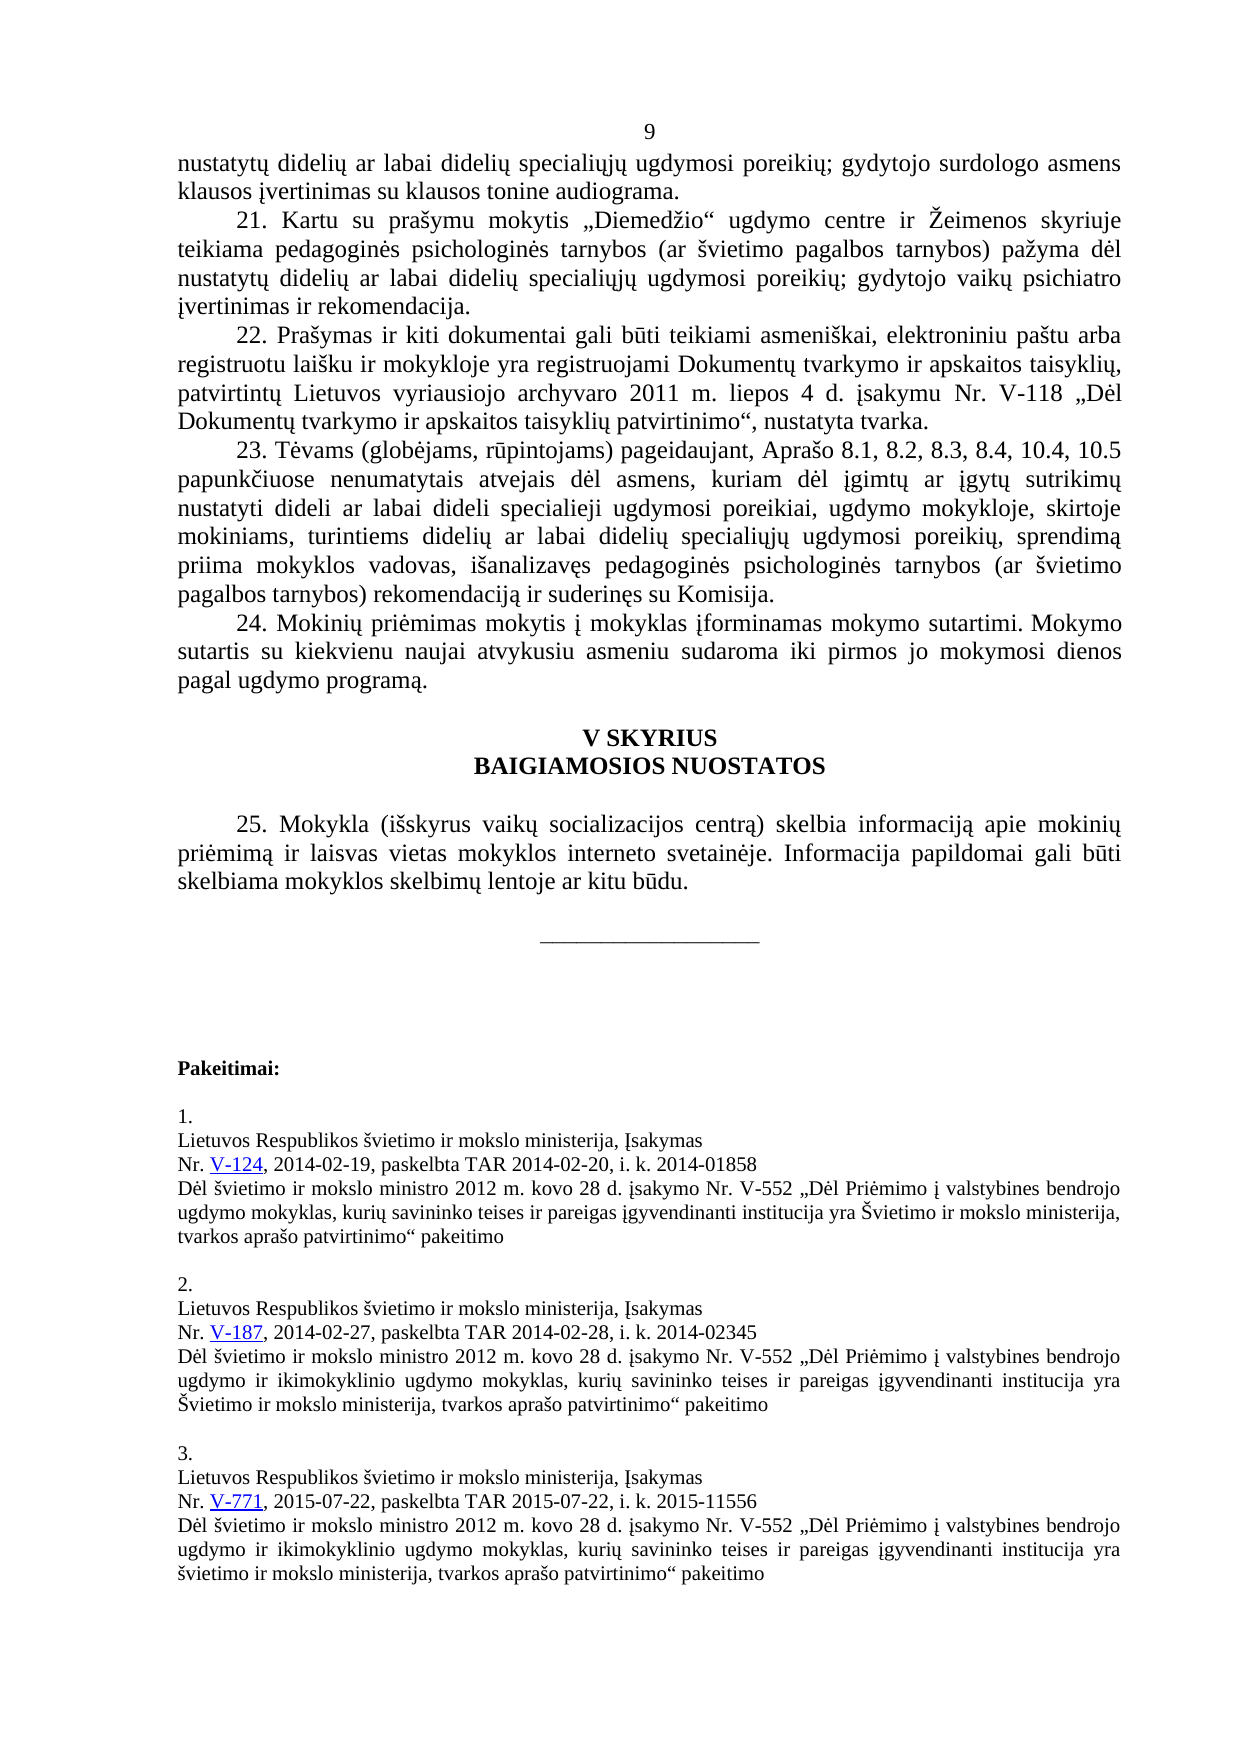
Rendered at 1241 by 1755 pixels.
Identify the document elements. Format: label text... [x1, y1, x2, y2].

text nustatytų didelių ar labai didelių specialiųjų ugdymosi poreikių; gydytojo surdologo asmens klausos įvertinimas su klausos tonine audiograma. [177, 148, 1122, 205]
text Dėl švietimo ir mokslo ministro 2012 m. kovo 28 d. įsakymo Nr. V-552 „Dėl Priėmimo į valstybines bendrojo ugdymo mokyklas, kurių savininko teises ir pareigas įgyvendinanti institucija yra Švietimo ir mokslo ministerija, tvarkos aprašo patvirtinimo“ pakeitimo [177, 1176, 1122, 1248]
text Lietuvos Respublikos švietimo ir mokslo ministerija, Įsakymas [177, 1464, 1122, 1489]
text Nr. V-124, 2014-02-19, paskelbta TAR 2014-02-20, i. k. 2014-01858 [177, 1152, 1122, 1176]
text Lietuvos Respublikos švietimo ir mokslo ministerija, Įsakymas [177, 1296, 1122, 1320]
text BAIGIAMOSIOS NUOSTATOS [177, 751, 1122, 780]
text Pakeitimai: [177, 1056, 1122, 1079]
text 21. Kartu su prašymu mokytis „Diemedžio“ ugdymo centre ir Žeimenos skyriuje teikiama pedagoginės psichologinės tarnybos (ar švietimo pagalbos tarnybos) pažyma dėl nustatytų didelių ar labai didelių specialiųjų ugdymosi poreikių; gydytojo vaikų psichiatro įvertinimas ir rekomendacija. [177, 205, 1122, 320]
text Nr. V-771, 2015-07-22, paskelbta TAR 2015-07-22, i. k. 2015-11556 [177, 1489, 1122, 1513]
text 22. Prašymas ir kiti dokumentai gali būti teikiami asmeniškai, elektroniniu paštu arba registruotu laišku ir mokykloje yra registruojami Dokumentų tvarkymo ir apskaitos taisyklių, patvirtintų Lietuvos vyriausiojo archyvaro 2011 m. liepos 4 d. įsakymu Nr. V-118 „Dėl Dokumentų tvarkymo ir apskaitos taisyklių patvirtinimo“, nustatyta tvarka. [177, 320, 1122, 435]
text 3. [177, 1441, 1122, 1464]
text Nr. V-187, 2014-02-27, paskelbta TAR 2014-02-28, i. k. 2014-02345 [177, 1320, 1122, 1344]
text __________________ [177, 924, 1122, 947]
text Lietuvos Respublikos švietimo ir mokslo ministerija, Įsakymas [177, 1128, 1122, 1152]
text 23. Tėvams (globėjams, rūpintojams) pageidaujant, Aprašo 8.1, 8.2, 8.3, 8.4, 10.4, 10.5 papunkčiuose nenumatytais atvejais dėl asmens, kuriam dėl įgimtų ar įgytų sutrikimų nustatyti dideli ar labai dideli specialieji ugdymosi poreikiai, ugdymo mokykloje, skirtoje mokiniams, turintiems didelių ar labai didelių specialiųjų ugdymosi poreikių, sprendimą priima mokyklos vadovas, išanalizavęs pedagoginės psichologinės tarnybos (ar švietimo pagalbos tarnybos) rekomendaciją ir suderinęs su Komisija. [177, 435, 1122, 608]
text 25. Mokykla (išskyrus vaikų socializacijos centrą) skelbia informaciją apie mokinių priėmimą ir laisvas vietas mokyklos interneto svetainėje. Informacija papildomai gali būti skelbiama mokyklos skelbimų lentoje ar kitu būdu. [177, 809, 1122, 895]
text Dėl švietimo ir mokslo ministro 2012 m. kovo 28 d. įsakymo Nr. V-552 „Dėl Priėmimo į valstybines bendrojo ugdymo ir ikimokyklinio ugdymo mokyklas, kurių savininko teises ir pareigas įgyvendinanti institucija yra Švietimo ir mokslo ministerija, tvarkos aprašo patvirtinimo“ pakeitimo [177, 1344, 1122, 1416]
text 2. [177, 1272, 1122, 1296]
text V SKYRIUS [177, 723, 1122, 751]
text 1. [177, 1104, 1122, 1128]
text Dėl švietimo ir mokslo ministro 2012 m. kovo 28 d. įsakymo Nr. V-552 „Dėl Priėmimo į valstybines bendrojo ugdymo ir ikimokyklinio ugdymo mokyklas, kurių savininko teises ir pareigas įgyvendinanti institucija yra švietimo ir mokslo ministerija, tvarkos aprašo patvirtinimo“ pakeitimo [177, 1513, 1122, 1585]
text 24. Mokinių priėmimas mokytis į mokyklas įforminamas mokymo sutartimi. Mokymo sutartis su kiekvienu naujai atvykusiu asmeniu sudaroma iki pirmos jo mokymosi dienos pagal ugdymo programą. [177, 608, 1122, 694]
